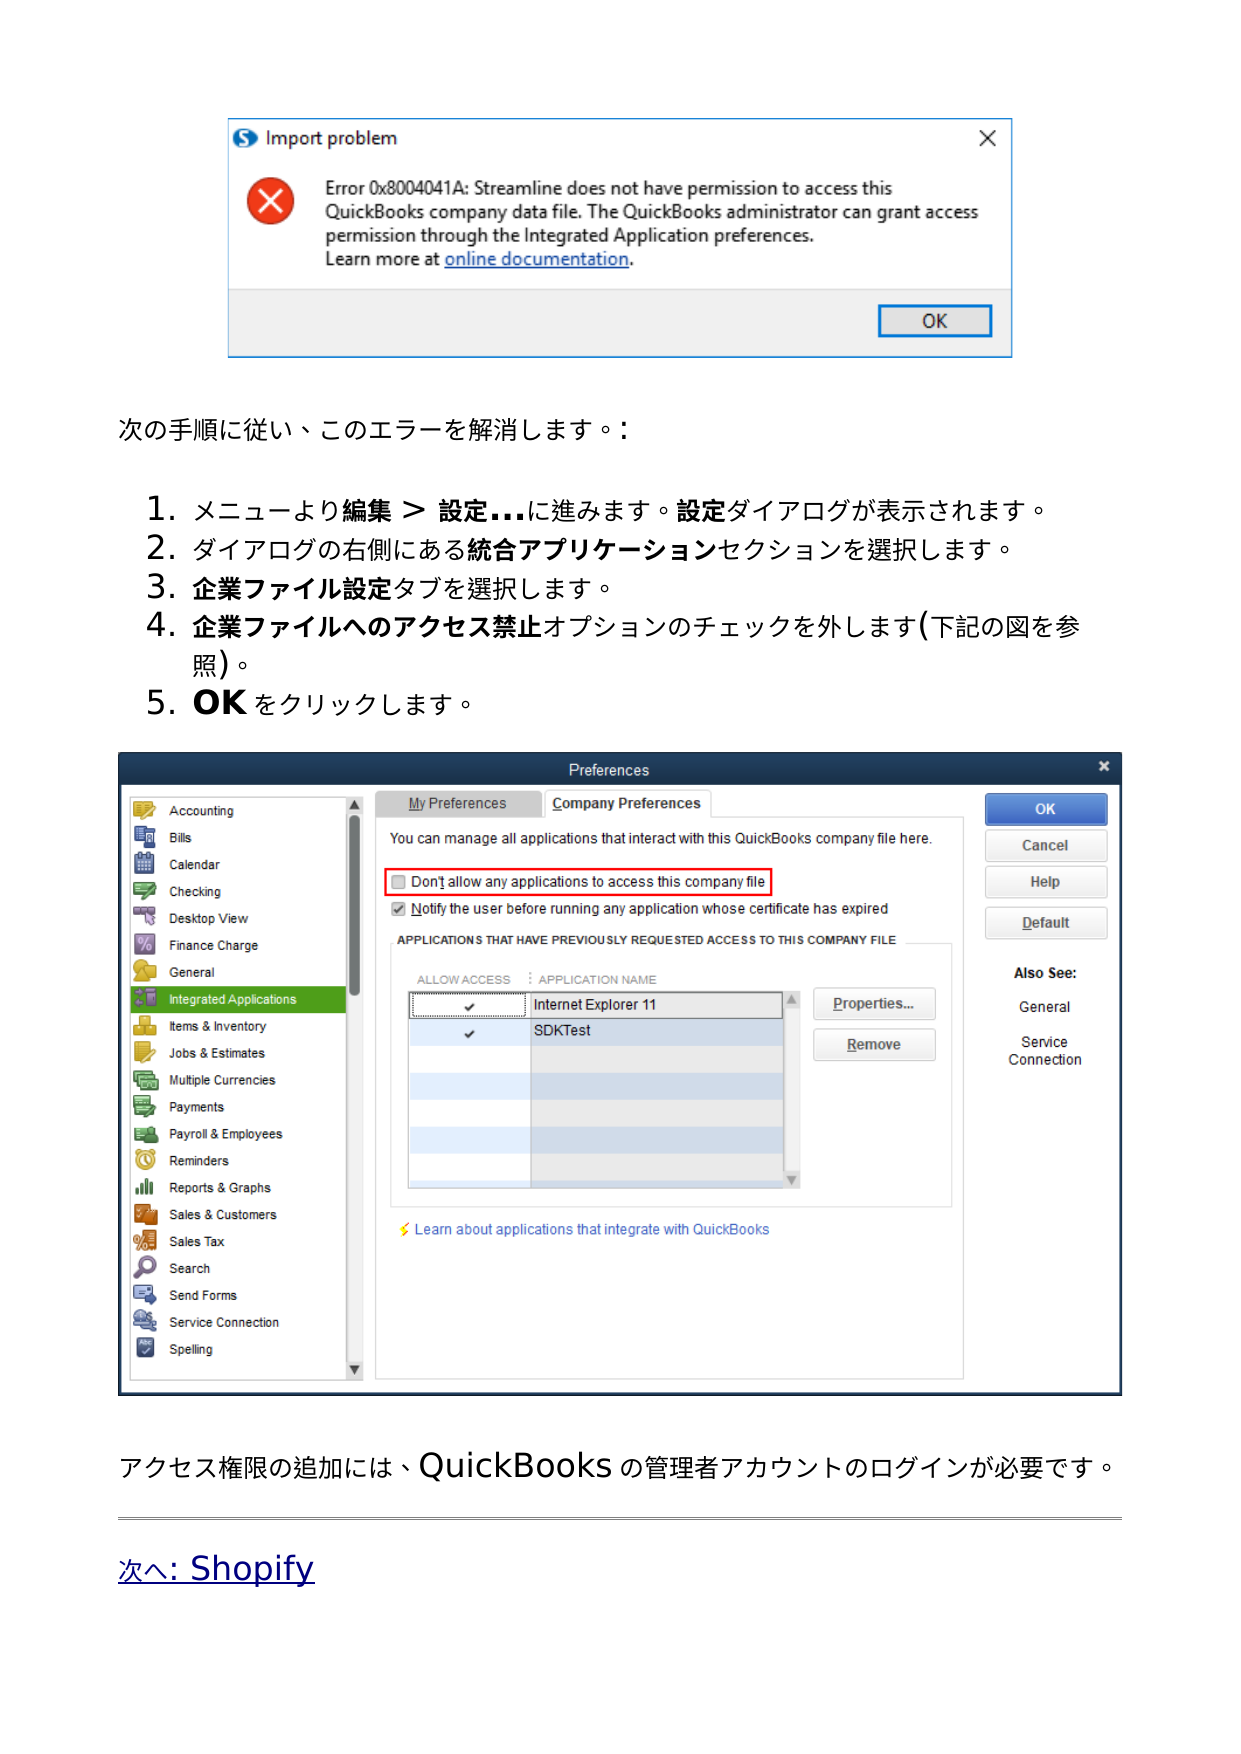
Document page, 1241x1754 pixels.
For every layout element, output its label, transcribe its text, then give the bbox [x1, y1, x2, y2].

list メニューより編集 > 設定...に進みます。設定ダイアログが表示されます。 [177, 489, 1122, 528]
list OKをクリックします。 [177, 684, 1122, 722]
text アクセス権限の追加には、QuickBooksの管理者アカウントのログインが必要です。 [118, 1447, 1122, 1485]
list 企業ファイル設定タブを選択します。 [177, 567, 1122, 606]
text 次の手順に従い、このエラーを解消します。: [118, 408, 1122, 447]
picture [118, 752, 1123, 1396]
picture [227, 118, 1013, 358]
text 次へ: Shopify [118, 1549, 1122, 1588]
list ダイアログの右側にある統合アプリケーションセクションを選択します。 [177, 528, 1122, 567]
list 企業ファイルへのアクセス禁止オプションのチェックを外します(下記の図を参照)。 [177, 606, 1122, 684]
